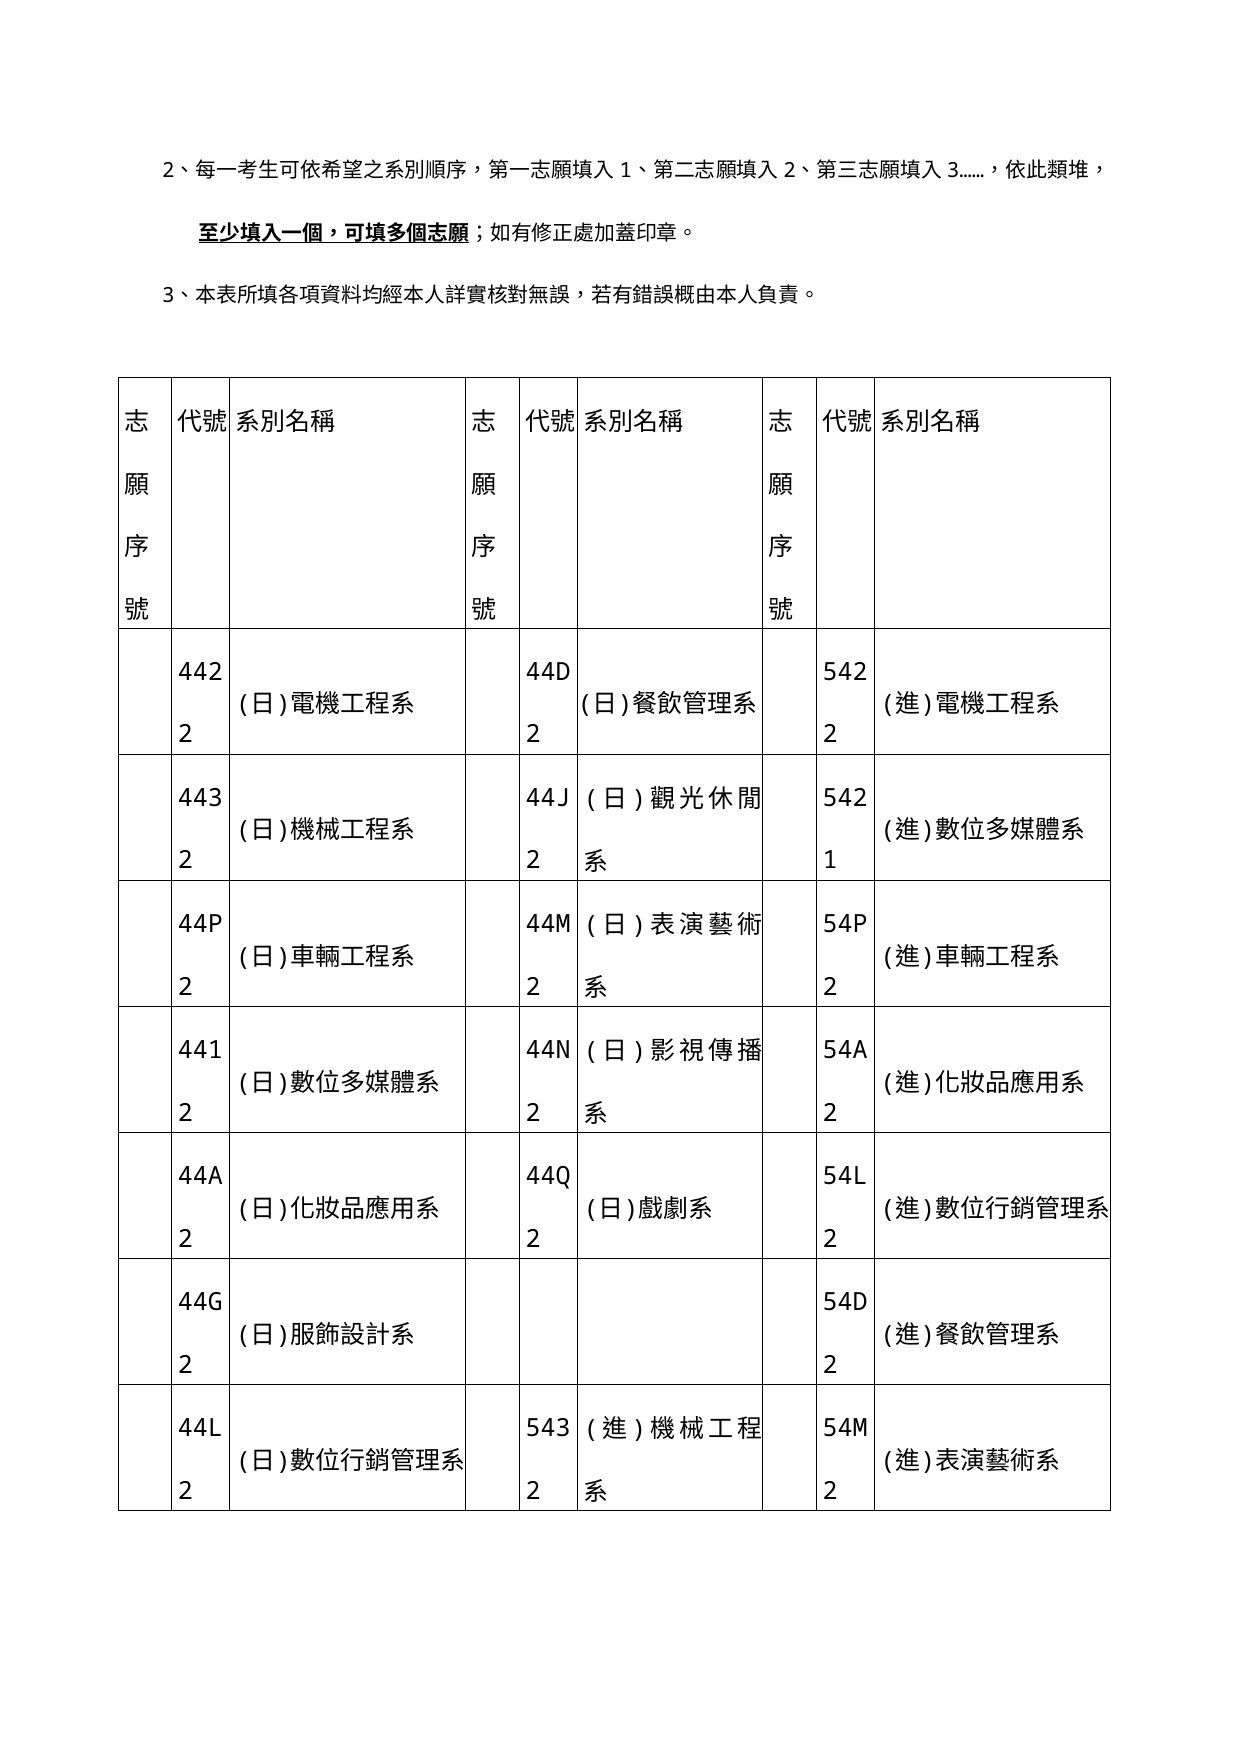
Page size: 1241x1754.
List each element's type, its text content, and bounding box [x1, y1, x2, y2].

table_cell 4432 [172, 755, 229, 880]
table_cell [466, 1385, 519, 1510]
table_cell [763, 629, 816, 754]
table_cell 54L2 [817, 1133, 874, 1258]
table_header 志願 序號 [119, 378, 171, 628]
table_cell [119, 629, 171, 754]
table_cell [466, 1007, 519, 1132]
table_cell [466, 755, 519, 880]
table_cell 54P2 [817, 881, 874, 1006]
table_cell 44M2 [520, 881, 577, 1006]
table_cell 44J2 [520, 755, 577, 880]
table_header 代號 [817, 378, 874, 628]
table_cell [763, 1385, 816, 1510]
table_header 系別名稱 [578, 378, 762, 628]
table_cell (日)表演藝術系 [578, 881, 762, 1006]
table_cell 5421 [817, 755, 874, 880]
table_cell (日)影視傳播系 [578, 1007, 762, 1132]
table_cell [119, 1385, 171, 1510]
table_cell [578, 1259, 762, 1384]
table_cell [119, 1007, 171, 1132]
table_cell (進)數位行銷管理系 [875, 1133, 1110, 1258]
table_cell (進)機械工程系 [578, 1385, 762, 1510]
table_cell [763, 881, 816, 1006]
table_cell 5422 [817, 629, 874, 754]
table_cell (日)車輛工程系 [230, 881, 465, 1006]
table_cell (日)服飾設計系 [230, 1259, 465, 1384]
table_cell (日)數位行銷管理系 [230, 1385, 465, 1510]
table_header 系別名稱 [230, 378, 465, 628]
table_cell 4412 [172, 1007, 229, 1132]
table_header 志願 序號 [466, 378, 519, 628]
table_cell [119, 1133, 171, 1258]
table_cell 5432 [520, 1385, 577, 1510]
table_cell [466, 1259, 519, 1384]
table_cell (日)餐飲管理系 [578, 629, 762, 754]
table_cell [763, 1259, 816, 1384]
table_cell [763, 755, 816, 880]
table_cell (進)數位多媒體系 [875, 755, 1110, 880]
table_cell [763, 1133, 816, 1258]
table_cell (日)觀光休閒系 [578, 755, 762, 880]
table_cell [466, 629, 519, 754]
text 3、本表所填各項資料均經本人詳實核對無誤，若有錯誤概由本人負責。 [162, 252, 1110, 314]
table_cell (日)電機工程系 [230, 629, 465, 754]
table_cell (進)車輛工程系 [875, 881, 1110, 1006]
table_header 代號 [520, 378, 577, 628]
table_cell (日)化妝品應用系 [230, 1133, 465, 1258]
table_cell 44P2 [172, 881, 229, 1006]
table_cell (日)戲劇系 [578, 1133, 762, 1258]
table_cell 44N2 [520, 1007, 577, 1132]
table_cell [119, 1259, 171, 1384]
table_cell 44Q2 [520, 1133, 577, 1258]
table_cell (進)電機工程系 [875, 629, 1110, 754]
text 2、每一考生可依希望之系別順序，第一志願填入1、第二志願填入2、第三志願填入3……，依此類堆，至少填入一個，可填多個志願；如有修正處加蓋印章。 [162, 127, 1110, 252]
table_cell 4422 [172, 629, 229, 754]
table_cell [466, 1133, 519, 1258]
table_header 代號 [172, 378, 229, 628]
table_cell 54M2 [817, 1385, 874, 1510]
table_header 系別名稱 [875, 378, 1110, 628]
table_cell (進)表演藝術系 [875, 1385, 1110, 1510]
table_cell (日)機械工程系 [230, 755, 465, 880]
table_cell (進)餐飲管理系 [875, 1259, 1110, 1384]
table_cell [466, 881, 519, 1006]
table_cell [520, 1259, 577, 1384]
table_cell [763, 1007, 816, 1132]
table_cell 44D2 [520, 629, 577, 754]
table_cell 54D2 [817, 1259, 874, 1384]
table_cell 54A2 [817, 1007, 874, 1132]
table_cell 44L2 [172, 1385, 229, 1510]
table_header 志願 序號 [763, 378, 816, 628]
table_cell [119, 881, 171, 1006]
table_cell (日)數位多媒體系 [230, 1007, 465, 1132]
table_cell 44G2 [172, 1259, 229, 1384]
table_cell (進)化妝品應用系 [875, 1007, 1110, 1132]
table_cell [119, 755, 171, 880]
table_cell 44A2 [172, 1133, 229, 1258]
